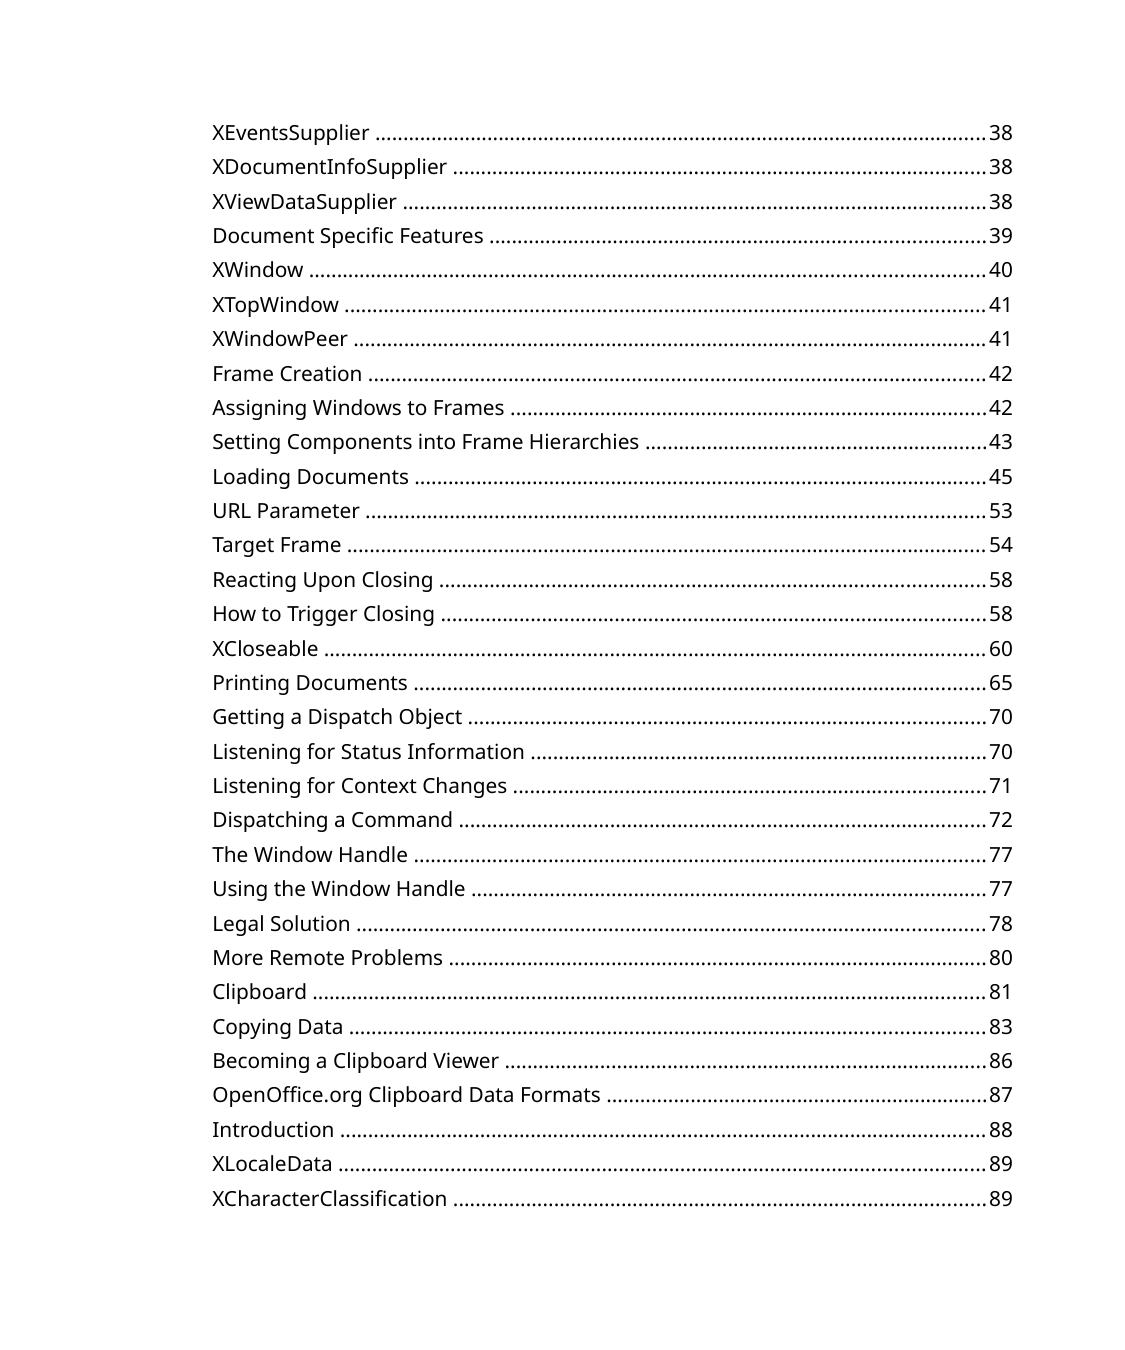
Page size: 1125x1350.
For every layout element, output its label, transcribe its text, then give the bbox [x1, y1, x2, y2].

text URL Parameter 53 [212, 496, 1013, 525]
text Target Frame 54 [212, 531, 1013, 559]
text Frame Creation 42 [212, 359, 1013, 387]
text Reacting Upon Closing 58 [212, 565, 1013, 593]
text XCloseable 60 [212, 634, 1013, 662]
text XLocaleData 89 [212, 1149, 1013, 1178]
text Document Specific Features 39 [212, 221, 1013, 250]
text XViewDataSupplier 38 [212, 187, 1013, 215]
text XWindow 40 [212, 256, 1013, 284]
text Introduction 88 [212, 1115, 1013, 1143]
text Dispatching a Command 72 [212, 806, 1013, 834]
text More Remote Problems 80 [212, 943, 1013, 972]
text XCharacterClassification 89 [212, 1184, 1013, 1212]
text Loading Documents 45 [212, 462, 1013, 490]
text XTopWindow 41 [212, 290, 1013, 318]
text OpenOffice.org Clipboard Data Formats 87 [212, 1081, 1013, 1109]
text Assigning Windows to Frames 42 [212, 393, 1013, 422]
text Listening for Status Information 70 [212, 737, 1013, 765]
text Listening for Context Changes 71 [212, 771, 1013, 800]
text Setting Components into Frame Hierarchies 43 [212, 427, 1013, 456]
text Copying Data 83 [212, 1012, 1013, 1040]
text XDocumentInfoSupplier 38 [212, 152, 1013, 181]
text The Window Handle 77 [212, 840, 1013, 868]
text Getting a Dispatch Object 70 [212, 702, 1013, 731]
text XWindowPeer 41 [212, 324, 1013, 353]
text Legal Solution 78 [212, 909, 1013, 937]
text Clipboard 81 [212, 977, 1013, 1006]
text Printing Documents 65 [212, 668, 1013, 697]
text Using the Window Handle 77 [212, 874, 1013, 903]
text How to Trigger Closing 58 [212, 599, 1013, 628]
text XEventsSupplier 38 [212, 118, 1013, 147]
text Becoming a Clipboard Viewer 86 [212, 1046, 1013, 1075]
